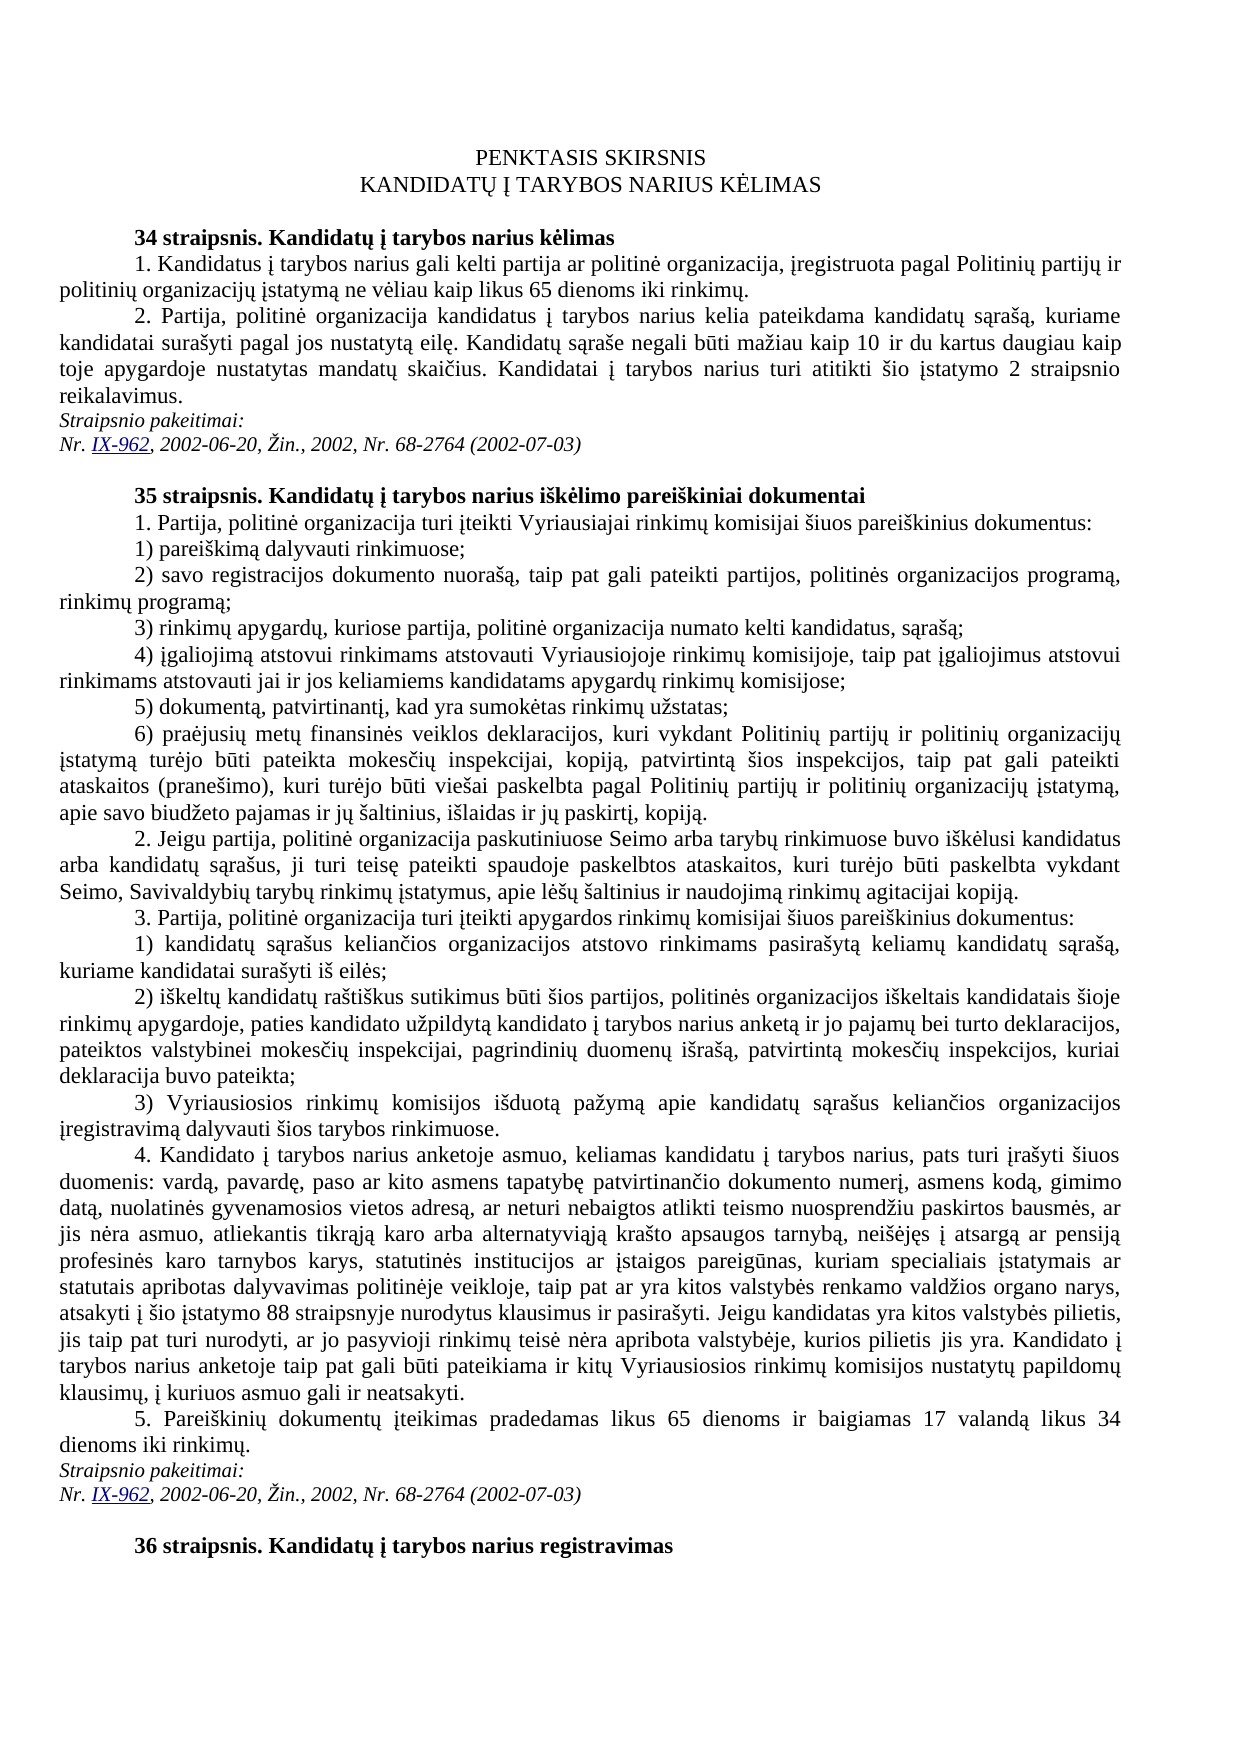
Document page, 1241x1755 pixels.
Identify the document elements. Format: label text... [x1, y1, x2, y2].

text 1. Partija, politinė organizacija turi įteikti Vyriausiajai rinkimų komisijai šiuos pareiškinius dokumentus: [59, 509, 1122, 535]
text 5) dokumentą, patvirtinantį, kad yra sumokėtas rinkimų užstatas; [59, 693, 1122, 720]
text 1) kandidatų sąrašus keliančios organizacijos atstovo rinkimams pasirašytą keliamų kandidatų sąrašą, kuriame kandidatai surašyti iš eilės; [59, 931, 1122, 983]
text 3) Vyriausiosios rinkimų komisijos išduotą pažymą apie kandidatų sąrašus keliančios organizacijos įregistravimą dalyvauti šios tarybos rinkimuose. [59, 1089, 1122, 1141]
text Straipsnio pakeitimai: [59, 408, 1122, 432]
text 3) rinkimų apygardų, kuriose partija, politinė organizacija numato kelti kandidatus, sąrašą; [59, 614, 1122, 641]
text 4) įgaliojimą atstovui rinkimams atstovauti Vyriausiojoje rinkimų komisijoje, taip pat įgaliojimus atstovui rinkimams atstovauti jai ir jos keliamiems kandidatams apygardų rinkimų komisijose; [59, 641, 1122, 693]
text 2) iškeltų kandidatų raštiškus sutikimus būti šios partijos, politinės organizacijos iškeltais kandidatais šioje rinkimų apygardoje, paties kandidato užpildytą kandidato į tarybos narius anketą ir jo pajamų bei turto deklaracijos, pateiktos valstybinei mokesčių inspekcijai, pagrindinių duomenų išrašą, patvirtintą mokesčių inspekcijos, kuriai deklaracija buvo pateikta; [59, 983, 1122, 1089]
text 35 straipsnis. Kandidatų į tarybos narius iškėlimo pareiškiniai dokumentai [59, 482, 1122, 509]
text 1) pareiškimą dalyvauti rinkimuose; [59, 535, 1122, 562]
text 1. Kandidatus į tarybos narius gali kelti partija ar politinė organizacija, įregistruota pagal Politinių partijų ir politinių organizacijų įstatymą ne vėliau kaip likus 65 dienoms iki rinkimų. [59, 250, 1122, 303]
text PENKTASIS SKIRSNIS [59, 144, 1122, 171]
text 4. Kandidato į tarybos narius anketoje asmuo, keliamas kandidatu į tarybos narius, pats turi įrašyti šiuos duomenis: vardą, pavardę, paso ar kito asmens tapatybę patvirtinančio dokumento numerį, asmens kodą, gimimo datą, nuolatinės gyvenamosios vietos adresą, ar neturi nebaigtos atlikti teismo nuosprendžiu paskirtos bausmės, ar jis nėra asmuo, atliekantis tikrąją karo arba alternatyviąją krašto apsaugos tarnybą, neišėjęs į atsargą ar pensiją profesinės karo tarnybos karys, statutinės institucijos ar įstaigos pareigūnas, kuriam specialiais įstatymais ar statutais apribotas dalyvavimas politinėje veikloje, taip pat ar yra kitos valstybės renkamo valdžios organo narys, atsakyti į šio įstatymo 88 straipsnyje nurodytus klausimus ir pasirašyti. Jeigu kandidatas yra kitos valstybės pilietis, jis taip pat turi nurodyti, ar jo pasyvioji rinkimų teisė nėra apribota valstybėje, kurios pilietis jis yra. Kandidato į tarybos narius anketoje taip pat gali būti pateikiama ir kitų Vyriausiosios rinkimų komisijos nustatytų papildomų klausimų, į kuriuos asmuo gali ir neatsakyti. [59, 1141, 1122, 1405]
text 36 straipsnis. Kandidatų į tarybos narius registravimas [59, 1532, 1122, 1558]
text 6) praėjusių metų finansinės veiklos deklaracijos, kuri vykdant Politinių partijų ir politinių organizacijų įstatymą turėjo būti pateikta mokesčių inspekcijai, kopiją, patvirtintą šios inspekcijos, taip pat gali pateikti ataskaitos (pranešimo), kuri turėjo būti viešai paskelbta pagal Politinių partijų ir politinių organizacijų įstatymą, apie savo biudžeto pajamas ir jų šaltinius, išlaidas ir jų paskirtį, kopiją. [59, 720, 1122, 825]
text 5. Pareiškinių dokumentų įteikimas pradedamas likus 65 dienoms ir baigiamas 17 valandą likus 34 dienoms iki rinkimų. [59, 1405, 1122, 1458]
text 2. Partija, politinė organizacija kandidatus į tarybos narius kelia pateikdama kandidatų sąrašą, kuriame kandidatai surašyti pagal jos nustatytą eilę. Kandidatų sąraše negali būti mažiau kaip 10 ir du kartus daugiau kaip toje apygardoje nustatytas mandatų skaičius. Kandidatai į tarybos narius turi atitikti šio įstatymo 2 straipsnio reikalavimus. [59, 303, 1122, 408]
text Nr. IX-962, 2002-06-20, Žin., 2002, Nr. 68-2764 (2002-07-03) [59, 432, 1122, 456]
text KANDIDATŲ Į TARYBOS NARIUS KĖLIMAS [59, 171, 1122, 197]
text Straipsnio pakeitimai: [59, 1458, 1122, 1482]
text 2) savo registracijos dokumento nuorašą, taip pat gali pateikti partijos, politinės organizacijos programą, rinkimų programą; [59, 562, 1122, 614]
text Nr. IX-962, 2002-06-20, Žin., 2002, Nr. 68-2764 (2002-07-03) [59, 1482, 1122, 1506]
text 3. Partija, politinė organizacija turi įteikti apygardos rinkimų komisijai šiuos pareiškinius dokumentus: [59, 904, 1122, 931]
text 34 straipsnis. Kandidatų į tarybos narius kėlimas [59, 223, 1122, 250]
text 2. Jeigu partija, politinė organizacija paskutiniuose Seimo arba tarybų rinkimuose buvo iškėlusi kandidatus arba kandidatų sąrašus, ji turi teisę pateikti spaudoje paskelbtos ataskaitos, kuri turėjo būti paskelbta vykdant Seimo, Savivaldybių tarybų rinkimų įstatymus, apie lėšų šaltinius ir naudojimą rinkimų agitacijai kopiją. [59, 825, 1122, 904]
